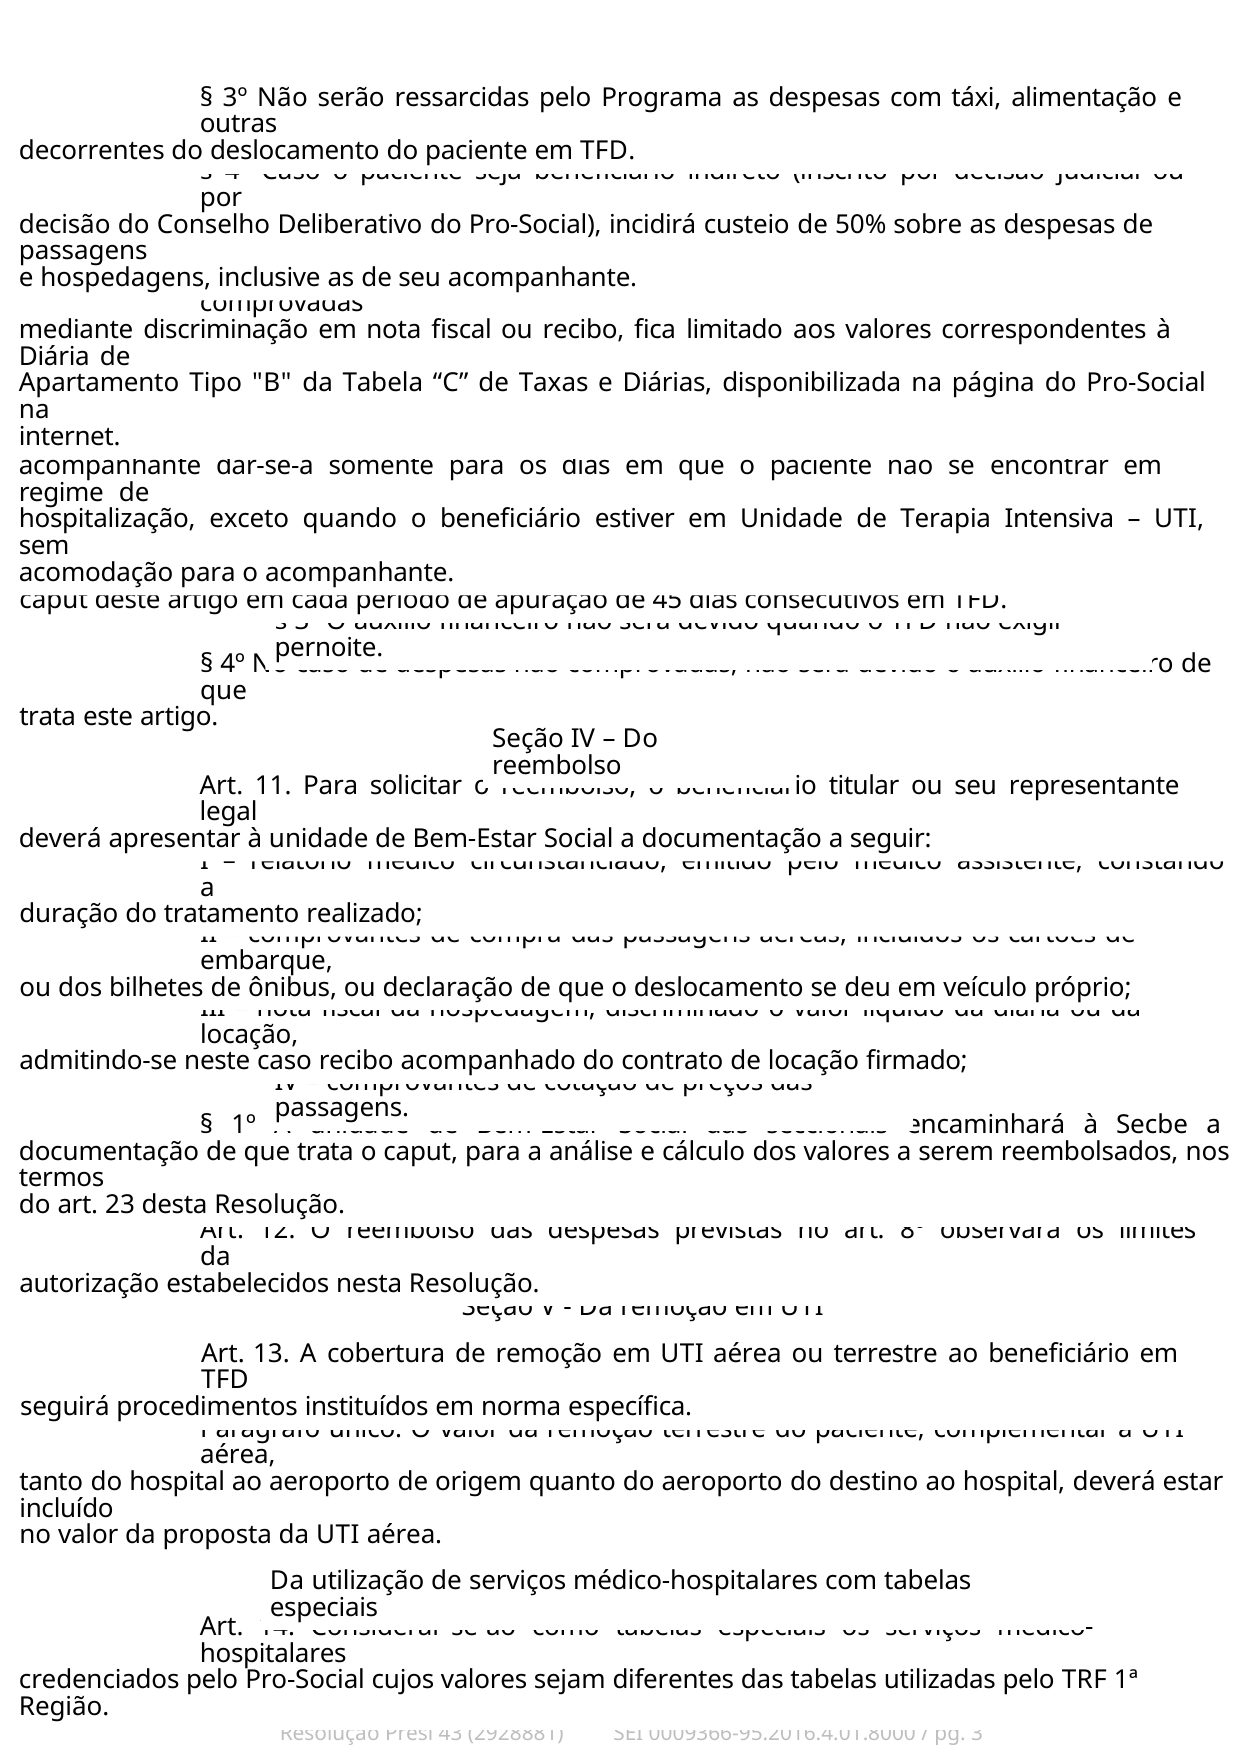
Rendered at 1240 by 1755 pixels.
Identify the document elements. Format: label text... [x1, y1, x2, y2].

text hospitalização, exceto quando o beneficiário estiver em Unidade de Terapia Intensiva – UTI, sem [18, 507, 1231, 560]
text Resolução Presi 43 (2928881) [279, 1730, 351, 1745]
text Parágrafo único. O valor da remoção terrestre do paciente, complementar à UTI aérea, [200, 1430, 1231, 1469]
text Art. 13. A cobertura de remoção em UTI aérea ou terrestre ao beneficiário em TFD [201, 1341, 1231, 1394]
text caput deste artigo em cada período de apuração de 45 dias consecutivos em TFD. [569, 596, 1231, 614]
text caput deste artigo em cada período de apuração de 45 dias consecutivos em TFD. [218, 596, 357, 614]
picture [58, 1084, 265, 1103]
text credenciados pelo Pro-Social cujos valores sejam diferentes das tabelas utilizadas pelo TRF 1ª Região. [19, 1668, 1231, 1721]
text § 4º No caso de despesas não comprovadas, não será devido o auxílio financeiro de que [200, 651, 1231, 704]
text internet. [19, 424, 1231, 451]
picture [796, 740, 1179, 764]
picture [913, 1084, 1179, 1103]
text SEI 0009366-95.2016.4.01.8000 / pg. 3 [613, 1730, 936, 1745]
text § 3º Não serão ressarcidas pelo Programa as despesas com táxi, alimentação e outras [199, 85, 1231, 138]
text Art. 14. Considerar-se-ão como tabelas especiais os serviços médico-hospitalares [199, 1614, 1231, 1668]
picture [58, 1558, 1179, 1606]
text deverá apresentar à unidade de Bem-Estar Social a documentação a seguir: [18, 826, 1231, 853]
text III – nota fiscal da hospedagem, discriminado o valor líquido da diária ou da locação, [200, 1010, 1231, 1048]
text IV – comprovantes de cotação de preços das passagens. [274, 1084, 904, 1122]
text Art. 11. Para solicitar o reembolso, o beneficiário titular ou seu representante legal [199, 773, 1231, 826]
picture [1152, 623, 1179, 642]
text autorização estabelecidos nesta Resolução. [19, 1271, 1231, 1298]
text caput deste artigo em cada período de apuração de 45 dias consecutivos em TFD. [359, 596, 510, 614]
text § 4º Caso o paciente seja beneficiário indireto (inscrito por decisão judicial ou por [199, 174, 1231, 212]
text ou dos bilhetes de ônibus, ou declaração de que o deslocamento se deu em veículo próprio; [19, 975, 1231, 1002]
text Da utilização de serviços médico-hospitalares com tabelas especiais [269, 1568, 1076, 1621]
text Art. 12. O reembolso das despesas previstas no art. 8º observará os limites da [200, 1227, 1231, 1271]
text seguirá procedimentos instituídos em norma específica. [20, 1394, 1231, 1421]
text documentação de que trata o caput, para a análise e cálculo dos valores a serem reembolsados, nos termos [19, 1139, 1231, 1192]
text tanto do hospital ao aeroporto de origem quanto do aeroporto do destino ao hospital, deverá estar incluído [19, 1469, 1231, 1523]
picture [58, 1306, 1179, 1332]
text SEI 0009366-95.2016.4.01.8000 / pg. 3 [956, 1730, 1015, 1745]
picture [58, 58, 1179, 76]
picture [58, 740, 483, 764]
text decorrentes do deslocamento do paciente em TFD. [19, 138, 1231, 165]
text § 1º A unidade de Bem-Estar Social das seccionais encaminhará à Secbe a [199, 1112, 1231, 1139]
text mediante discriminação em nota fiscal ou recibo, fica limitado aos valores correspondentes à Diária de [19, 317, 1231, 371]
text do art. 23 desta Resolução. [19, 1192, 1231, 1219]
text no valor da proposta da UTI aérea. [19, 1523, 1231, 1549]
text Apartamento Tipo "B" da Tabela “C” de Taxas e Diárias, disponibilizada na página do Pro-Social na [19, 371, 1231, 424]
text duração do tratamento realizado; [19, 901, 1231, 928]
text II – comprovantes de compra das passagens aéreas, incluídos os cartões de embarque, [200, 937, 1231, 975]
text acomodação para o acompanhante. [18, 560, 1231, 587]
text Resolução Presi 43 (2928881) [348, 1730, 585, 1745]
text I – relatório médico circunstanciado, emitido pelo médico assistente, constando a [200, 862, 1231, 901]
text caput deste artigo em cada período de apuração de 45 dias consecutivos em TFD. [50, 596, 219, 614]
text Seção IV – Do reembolso [492, 726, 787, 780]
text decisão do Conselho Deliberativo do Pro-Social), incidirá custeio de 50% sobre as despesas de passagens [19, 212, 1231, 265]
text e hospedagens, inclusive as de seu acompanhante. [19, 265, 1231, 292]
text Seção V - Da remoção em UTI [689, 1306, 825, 1321]
text admitindo-se neste caso recibo acompanhado do contrato de locação firmado; [19, 1048, 1231, 1075]
text Seção V - Da remoção em UTI [461, 1306, 498, 1321]
text trata este artigo. [19, 704, 1231, 731]
text Seção V - Da remoção em UTI [494, 1306, 693, 1321]
text Art. 10. O auxílio financeiro para as despesas com hospedagem, comprovadas [255, 301, 1231, 317]
picture [58, 623, 265, 642]
text acompanhante dar-se-á somente para os dias em que o paciente não se encontrar em regime de [18, 459, 1231, 507]
text § 3º O auxílio financeiro não será devido quando o TFD não exigir pernoite. [274, 623, 1143, 661]
